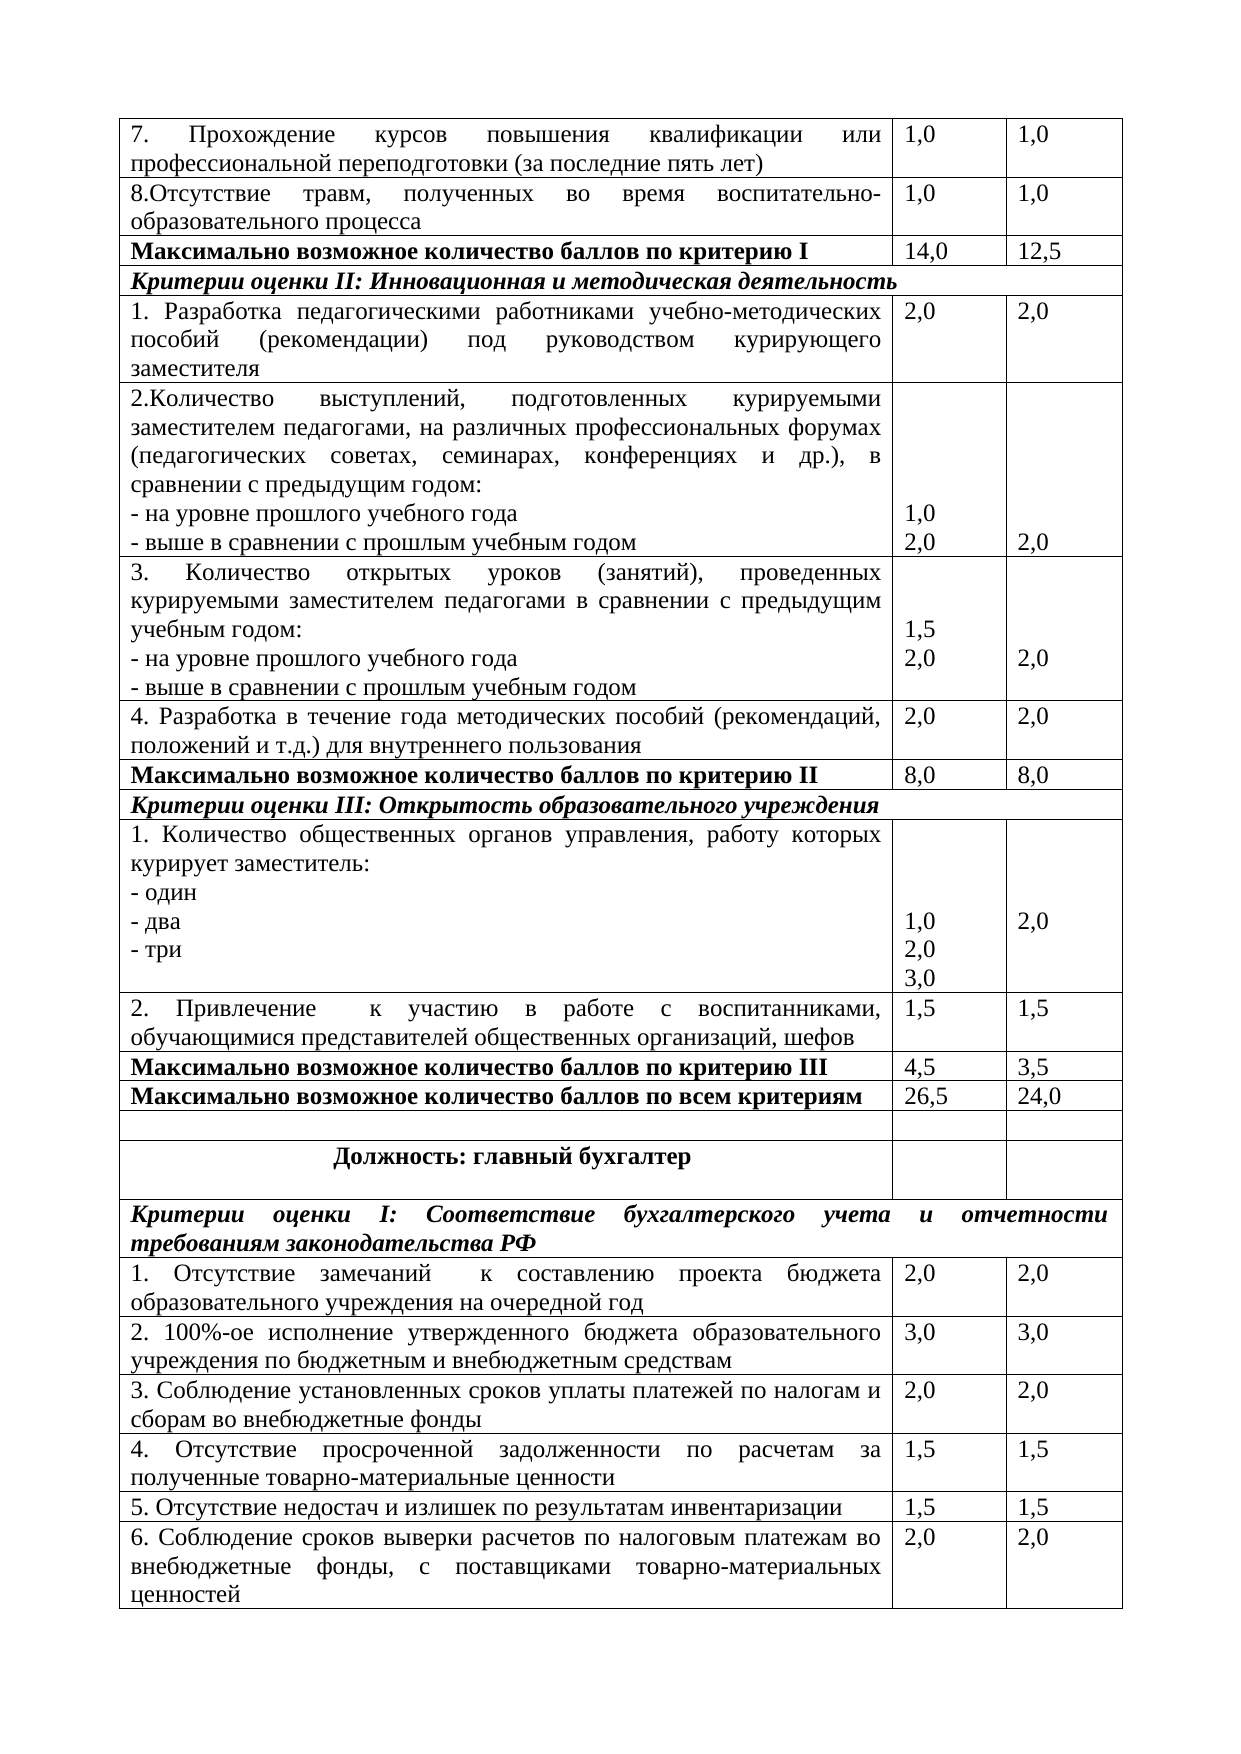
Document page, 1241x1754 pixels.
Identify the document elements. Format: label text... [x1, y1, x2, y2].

table_cell 1,0 2,0 [893, 383, 1006, 556]
table_cell [120, 1111, 892, 1140]
table_cell 1. Разработка педагогическими работниками учебно-методических пособий (рекомендации) под руководством курирующего заместителя [120, 296, 892, 382]
table_cell Должность: главный бухгалтер [120, 1141, 892, 1198]
table_cell 2,0 [893, 701, 1006, 759]
table_cell Критерии оценки I: Соответствие бухгалтерского учета и отчетности требованиям законодательства РФ [120, 1200, 1122, 1257]
table_cell 3. Количество открытых уроков (занятий), проведенных курируемыми заместителем педагогами в сравнении с предыдущим учебным годом: - на уровне прошлого учебного года - выше в сравнении с прошлым учебным годом [120, 557, 892, 700]
table_cell 1,5 [1007, 993, 1122, 1051]
table_cell Максимально возможное количество баллов по всем критериям [120, 1081, 892, 1110]
table_cell [893, 1111, 1006, 1140]
table_cell 2,0 [1007, 701, 1122, 759]
table_cell 4. Отсутствие просроченной задолженности по расчетам за полученные товарно-материальные ценности [120, 1434, 892, 1491]
table_cell 2.Количество выступлений, подготовленных курируемыми заместителем педагогами, на различных профессиональных форумах (педагогических советах, семинарах, конференциях и др.), в сравнении с предыдущим годом: - на уровне прошлого учебного года - выше в сравнении с прошлым учебным годом [120, 383, 892, 556]
table_cell 1,0 [893, 119, 1006, 177]
table_cell 2,0 [1007, 557, 1122, 700]
table_cell 24,0 [1007, 1081, 1122, 1110]
table_cell Критерии оценки II: Инновационная и методическая деятельность [120, 266, 1122, 295]
table_cell 4. Разработка в течение года методических пособий (рекомендаций, положений и т.д.) для внутреннего пользования [120, 701, 892, 759]
table_cell 3,5 [1007, 1052, 1122, 1080]
table_cell 8,0 [1007, 760, 1122, 789]
table_cell 2,0 [1007, 1258, 1122, 1316]
table_cell 7. Прохождение курсов повышения квалификации или профессиональной переподготовки (за последние пять лет) [120, 119, 892, 177]
table_cell Максимально возможное количество баллов по критерию III [120, 1052, 892, 1080]
table_cell 2,0 [1007, 1375, 1122, 1433]
table_cell 1,5 [893, 1434, 1006, 1491]
table_cell 1,5 2,0 [893, 557, 1006, 700]
table_cell 2,0 [1007, 1522, 1122, 1608]
table_cell 2,0 [893, 1258, 1006, 1316]
table_cell Критерии оценки III: Открытость образовательного учреждения [120, 790, 1122, 818]
table_cell 2,0 [893, 1522, 1006, 1608]
table_cell 3,0 [893, 1317, 1006, 1374]
table_cell 3. Соблюдение установленных сроков уплаты платежей по налогам и сборам во внебюджетные фонды [120, 1375, 892, 1433]
table_cell [1007, 1141, 1122, 1198]
table_cell 1. Количество общественных органов управления, работу которых курирует заместитель: - один - два - три [120, 820, 892, 992]
table_cell 2,0 [1007, 296, 1122, 382]
table_cell 2,0 [893, 296, 1006, 382]
table_cell 2,0 [1007, 383, 1122, 556]
table_cell 1,5 [1007, 1434, 1122, 1491]
table_cell 6. Соблюдение сроков выверки расчетов по налоговым платежам во внебюджетные фонды, с поставщиками товарно-материальных ценностей [120, 1522, 892, 1608]
table_cell 2,0 [1007, 820, 1122, 992]
table_cell 3,0 [1007, 1317, 1122, 1374]
table_cell 26,5 [893, 1081, 1006, 1110]
table_cell 1,5 [893, 993, 1006, 1051]
table_cell 8.Отсутствие травм, полученных во время воспитательно-образовательного процесса [120, 178, 892, 235]
table_cell Максимально возможное количество баллов по критерию II [120, 760, 892, 789]
table_cell 2. 100%-ое исполнение утвержденного бюджета образовательного учреждения по бюджетным и внебюджетным средствам [120, 1317, 892, 1374]
table_cell [1007, 1111, 1122, 1140]
table_cell 1,0 2,0 3,0 [893, 820, 1006, 992]
table_cell 4,5 [893, 1052, 1006, 1080]
table_cell 1,0 [1007, 178, 1122, 235]
table_cell 1,0 [1007, 119, 1122, 177]
table_cell [893, 1141, 1006, 1198]
table_cell 1. Отсутствие замечаний к составлению проекта бюджета образовательного учреждения на очередной год [120, 1258, 892, 1316]
table_cell 14,0 [893, 236, 1006, 265]
table_cell 2,0 [893, 1375, 1006, 1433]
table_cell 8,0 [893, 760, 1006, 789]
table_cell 1,0 [893, 178, 1006, 235]
table_cell 12,5 [1007, 236, 1122, 265]
table_cell 1,5 [893, 1492, 1006, 1521]
table_cell 2. Привлечение к участию в работе с воспитанниками, обучающимися представителей общественных организаций, шефов [120, 993, 892, 1051]
table_cell 1,5 [1007, 1492, 1122, 1521]
table_cell Максимально возможное количество баллов по критерию I [120, 236, 892, 265]
table_cell 5. Отсутствие недостач и излишек по результатам инвентаризации [120, 1492, 892, 1521]
